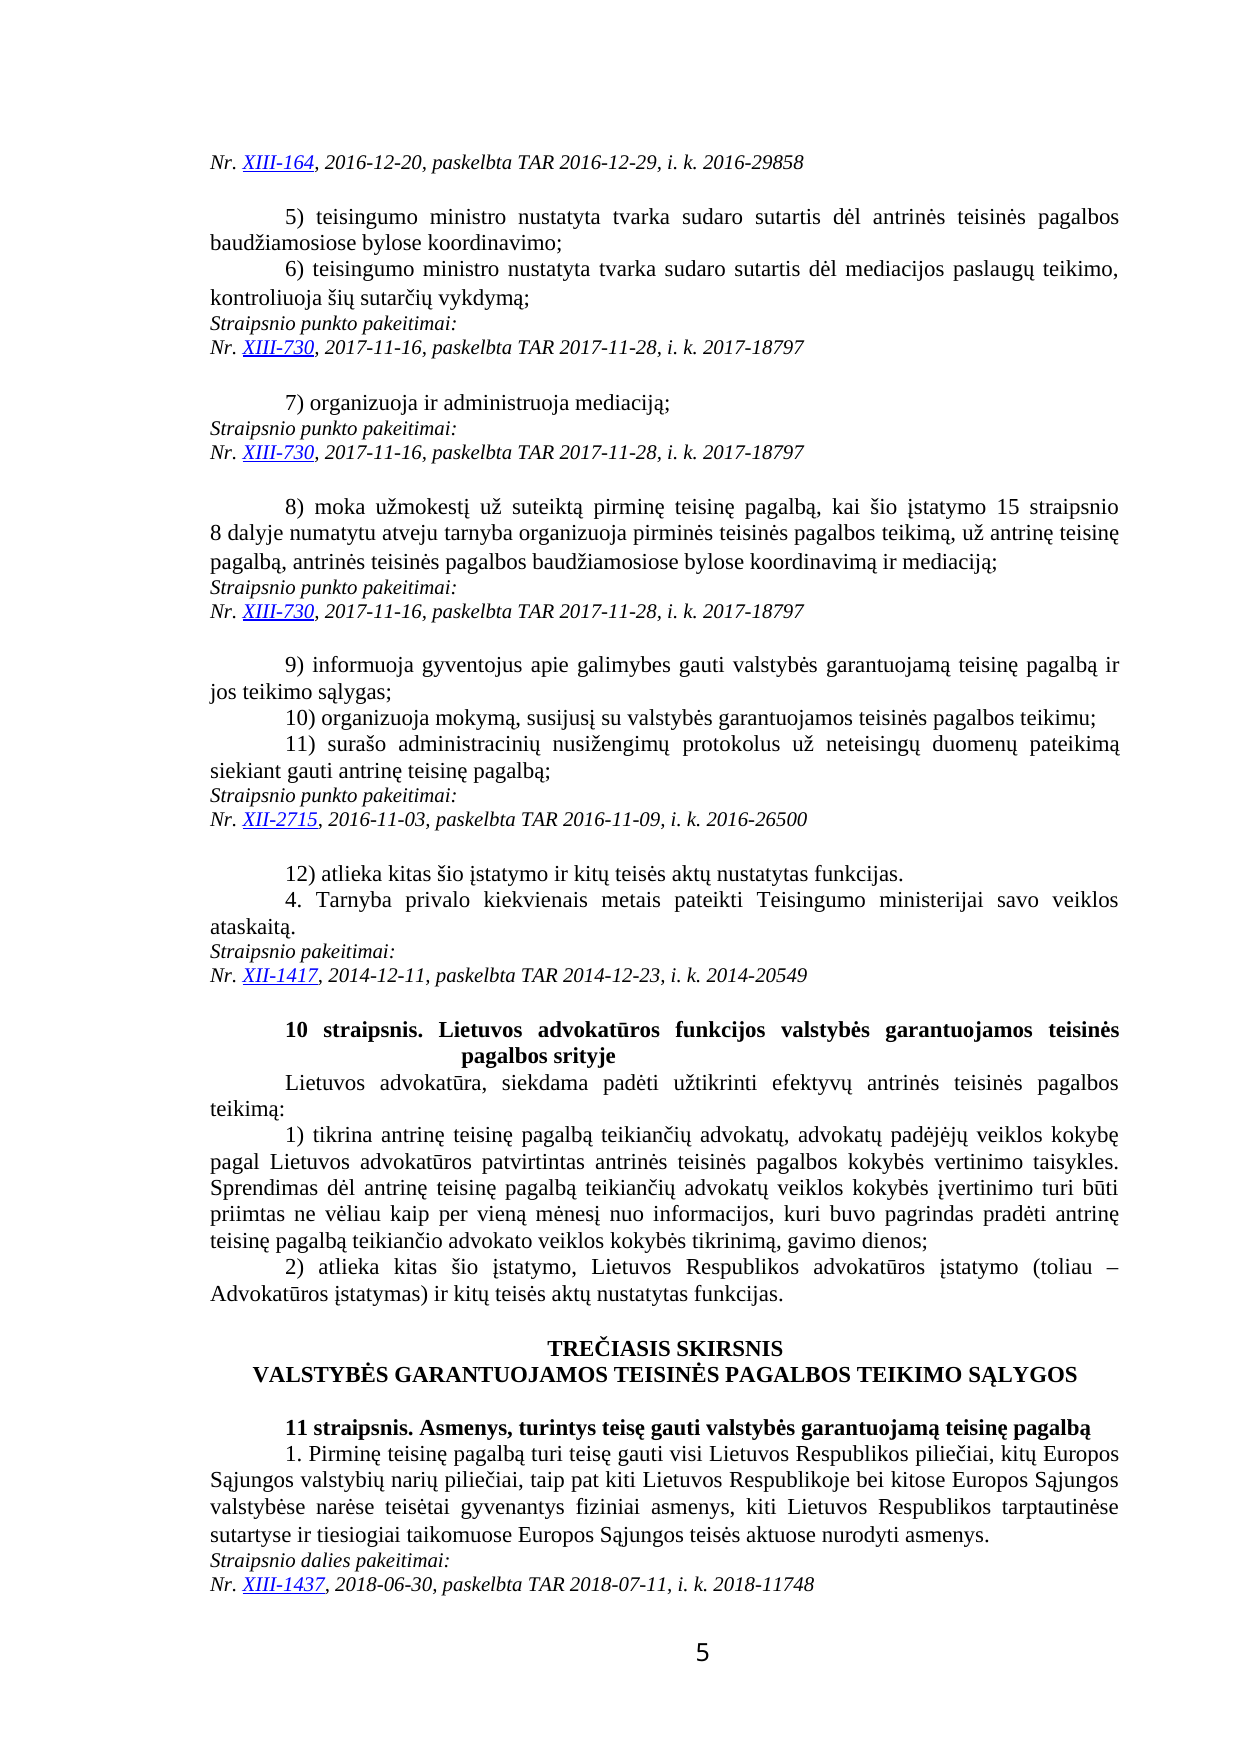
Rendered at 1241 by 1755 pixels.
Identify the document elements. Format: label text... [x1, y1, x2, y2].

text Straipsnio pakeitimai: [210, 939, 1120, 963]
text Nr. XII-1417, 2014-12-11, paskelbta TAR 2014-12-23, i. k. 2014-20549 [210, 963, 1120, 987]
text Lietuvos advokatūra, siekdama padėti užtikrinti efektyvų antrinės teisinės pagalbos teikimą: [210, 1069, 1120, 1121]
text Straipsnio dalies pakeitimai: [210, 1548, 1120, 1572]
text 7) organizuoja ir administruoja mediaciją; [210, 387, 1120, 416]
text 10) organizuoja mokymą, susijusį su valstybės garantuojamos teisinės pagalbos teikimu; [210, 704, 1120, 731]
text Nr. XIII-730, 2017-11-16, paskelbta TAR 2017-11-28, i. k. 2017-18797 [210, 335, 1120, 359]
text 5) teisingumo ministro nustatyta tvarka sudaro sutartis dėl antrinės teisinės pagalbos baudžiamosiose bylose koordinavimo; [210, 203, 1120, 256]
text 10 straipsnis. Lietuvos advokatūros funkcijos valstybės garantuojamos teisinės pagalbos srityje [285, 1016, 1120, 1069]
text 2) atlieka kitas šio įstatymo, Lietuvos Respublikos advokatūros įstatymo (toliau – Advokatūros įstatymas) ir kitų teisės aktų nustatytas funkcijas. [210, 1253, 1120, 1306]
text 1) tikrina antrinę teisinę pagalbą teikiančių advokatų, advokatų padėjėjų veiklos kokybę pagal Lietuvos advokatūros patvirtintas antrinės teisinės pagalbos kokybės vertinimo taisykles. Sprendimas dėl antrinę teisinę pagalbą teikiančių advokatų veiklos kokybės įvertinimo turi būti priimtas ne vėliau kaip per vieną mėnesį nuo informacijos, kuri buvo pagrindas pradėti antrinę teisinę pagalbą teikiančio advokato veiklos kokybės tikrinimą, gavimo dienos; [210, 1121, 1120, 1253]
text Nr. XII-2715, 2016-11-03, paskelbta TAR 2016-11-09, i. k. 2016-26500 [210, 807, 1120, 831]
text VALSTYBĖS GARANTUOJAMOS TEISINĖS PAGALBOS TEIKIMO SĄLYGOS [210, 1361, 1120, 1387]
text Nr. XIII-164, 2016-12-20, paskelbta TAR 2016-12-29, i. k. 2016-29858 [210, 150, 1120, 174]
text 4. Tarnyba privalo kiekvienais metais pateikti Teisingumo ministerijai savo veiklos ataskaitą. [210, 886, 1120, 939]
text Straipsnio punkto pakeitimai: [210, 311, 1120, 335]
text Nr. XIII-730, 2017-11-16, paskelbta TAR 2017-11-28, i. k. 2017-18797 [210, 599, 1120, 623]
text 11 straipsnis. Asmenys, turintys teisę gauti valstybės garantuojamą teisinę pagalbą [285, 1414, 1120, 1440]
text 6) teisingumo ministro nustatyta tvarka sudaro sutartis dėl mediacijos paslaugų teikimo, kontroliuoja šių sutarčių vykdymą; [210, 256, 1120, 311]
text 11) surašo administracinių nusižengimų protokolus už neteisingų duomenų pateikimą siekiant gauti antrinę teisinę pagalbą; [210, 731, 1120, 783]
text Straipsnio punkto pakeitimai: [210, 574, 1120, 599]
text Nr. XIII-1437, 2018-06-30, paskelbta TAR 2018-07-11, i. k. 2018-11748 [210, 1572, 1120, 1596]
text Nr. XIII-730, 2017-11-16, paskelbta TAR 2017-11-28, i. k. 2017-18797 [210, 440, 1120, 464]
text Straipsnio punkto pakeitimai: [210, 416, 1120, 440]
text TREČIASIS SKIRSNIS [210, 1335, 1120, 1361]
text 9) informuoja gyventojus apie galimybes gauti valstybės garantuojamą teisinę pagalbą ir jos teikimo sąlygas; [210, 651, 1120, 704]
text 8) moka užmokestį už suteiktą pirminę teisinę pagalbą, kai šio įstatymo 15 straipsnio 8 dalyje numatytu atveju tarnyba organizuoja pirminės teisinės pagalbos teikimą, už antrinę teisinę pagalbą, antrinės teisinės pagalbos baudžiamosiose bylose koordinavimą ir mediaciją; [210, 493, 1120, 574]
text 12) atlieka kitas šio įstatymo ir kitų teisės aktų nustatytas funkcijas. [210, 860, 1120, 886]
text 1. Pirminę teisinę pagalbą turi teisę gauti visi Lietuvos Respublikos piliečiai, kitų Europos Sąjungos valstybių narių piliečiai, taip pat kiti Lietuvos Respublikoje bei kitose Europos Sąjungos valstybėse narėse teisėtai gyvenantys fiziniai asmenys, kiti Lietuvos Respublikos tarptautinėse sutartyse ir tiesiogiai taikomuose Europos Sąjungos teisės aktuose nurodyti asmenys. [210, 1440, 1120, 1548]
text Straipsnio punkto pakeitimai: [210, 783, 1120, 807]
